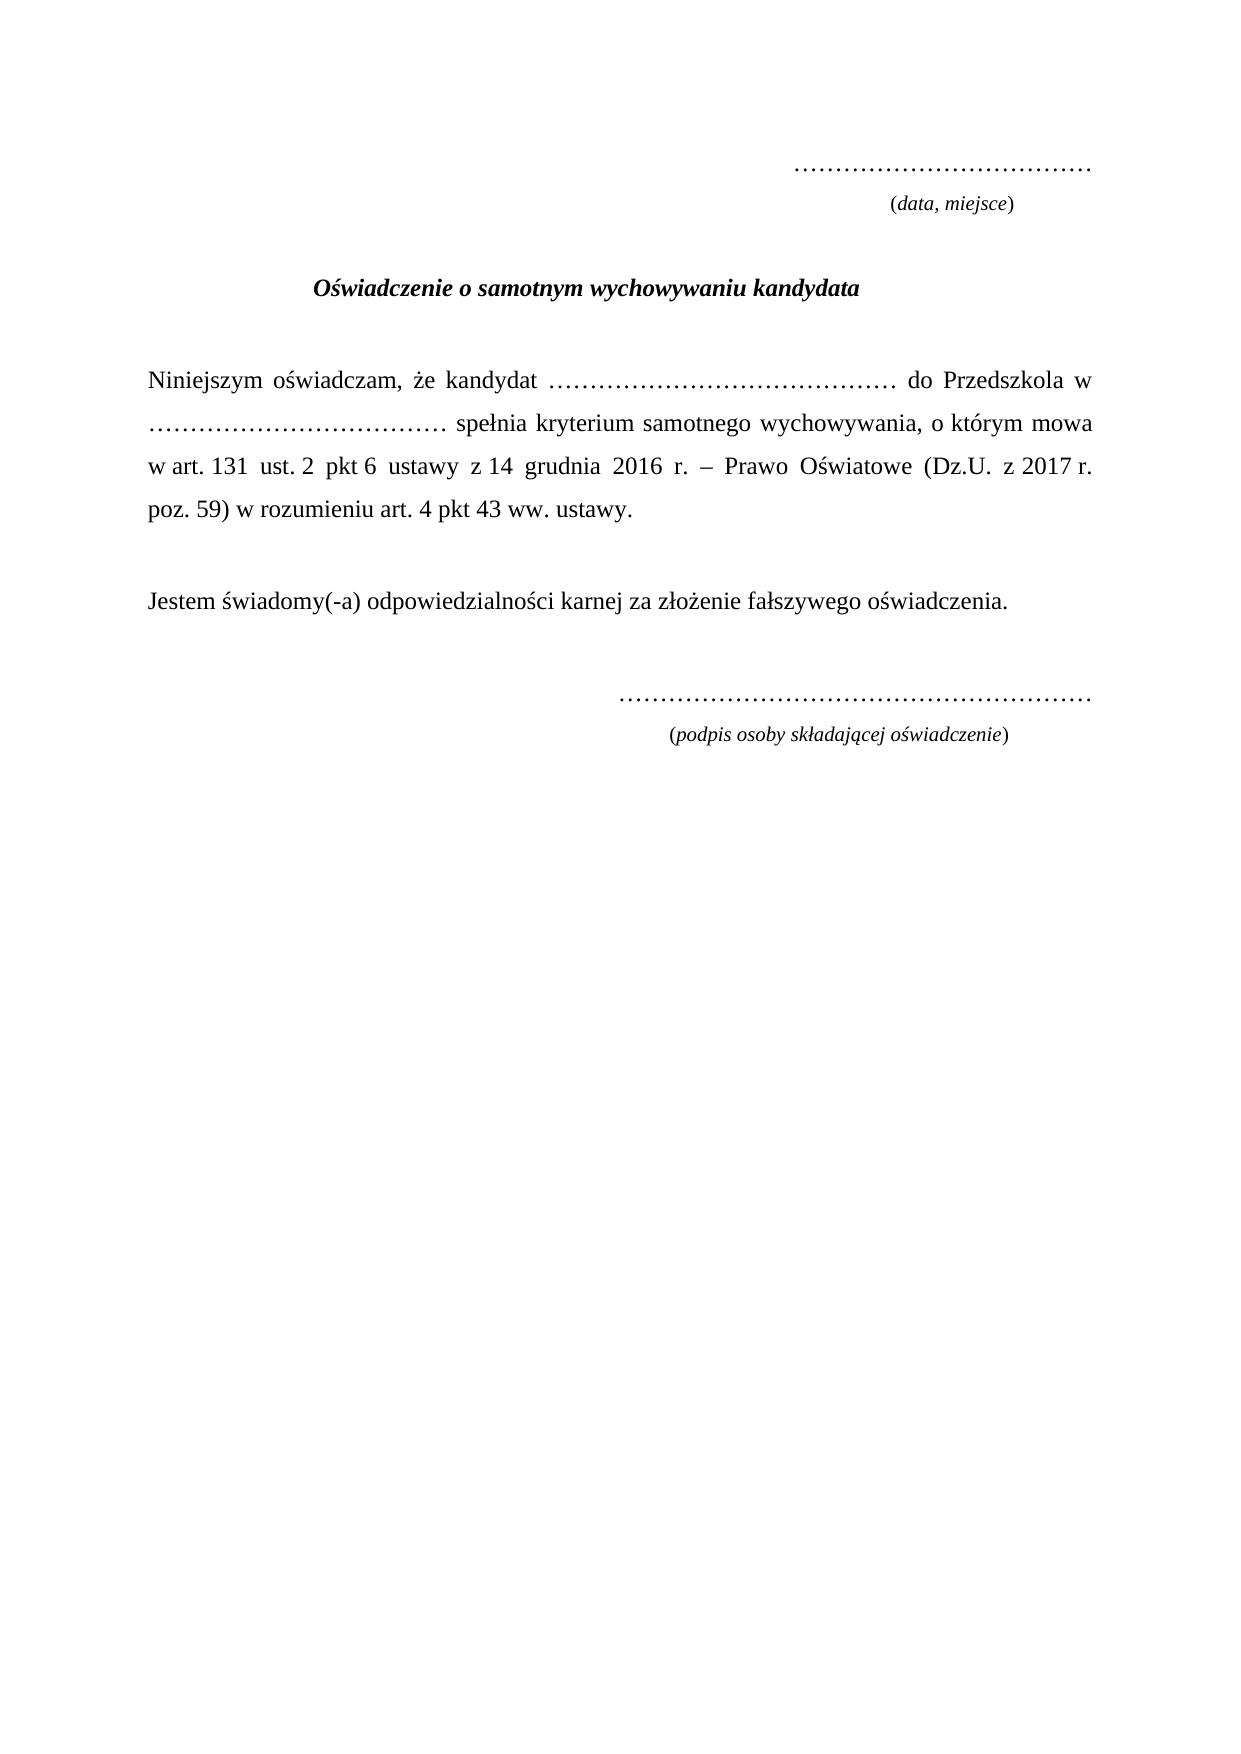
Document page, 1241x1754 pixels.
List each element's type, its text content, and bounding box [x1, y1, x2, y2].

text Jestem świadomy(-a) odpowiedzialności karnej za złożenie fałszywego oświadczenia. [148, 586, 1093, 615]
text (data, miejsce) [811, 191, 1093, 215]
text Niniejszym oświadczam, że kandydat …………………………………… do Przedszkola w ……………………………… spełnia kryterium samotnego wychowywania, o którym mowa w art. 131 ust. 2 pkt 6 ustawy z 14 grudnia 2016 r. – Prawo Oświatowe (Dz.U. z 2017 r. poz. 59) w rozumieniu art. 4 pkt 43 ww. ustawy. [148, 365, 1093, 523]
text ………………………………………………… [516, 678, 1093, 707]
text ……………………………… [664, 148, 1093, 176]
text (podpis osoby składającej oświadczenie) [590, 722, 1093, 746]
text Oświadczenie o samotnym wychowywaniu kandydata [148, 273, 1028, 302]
